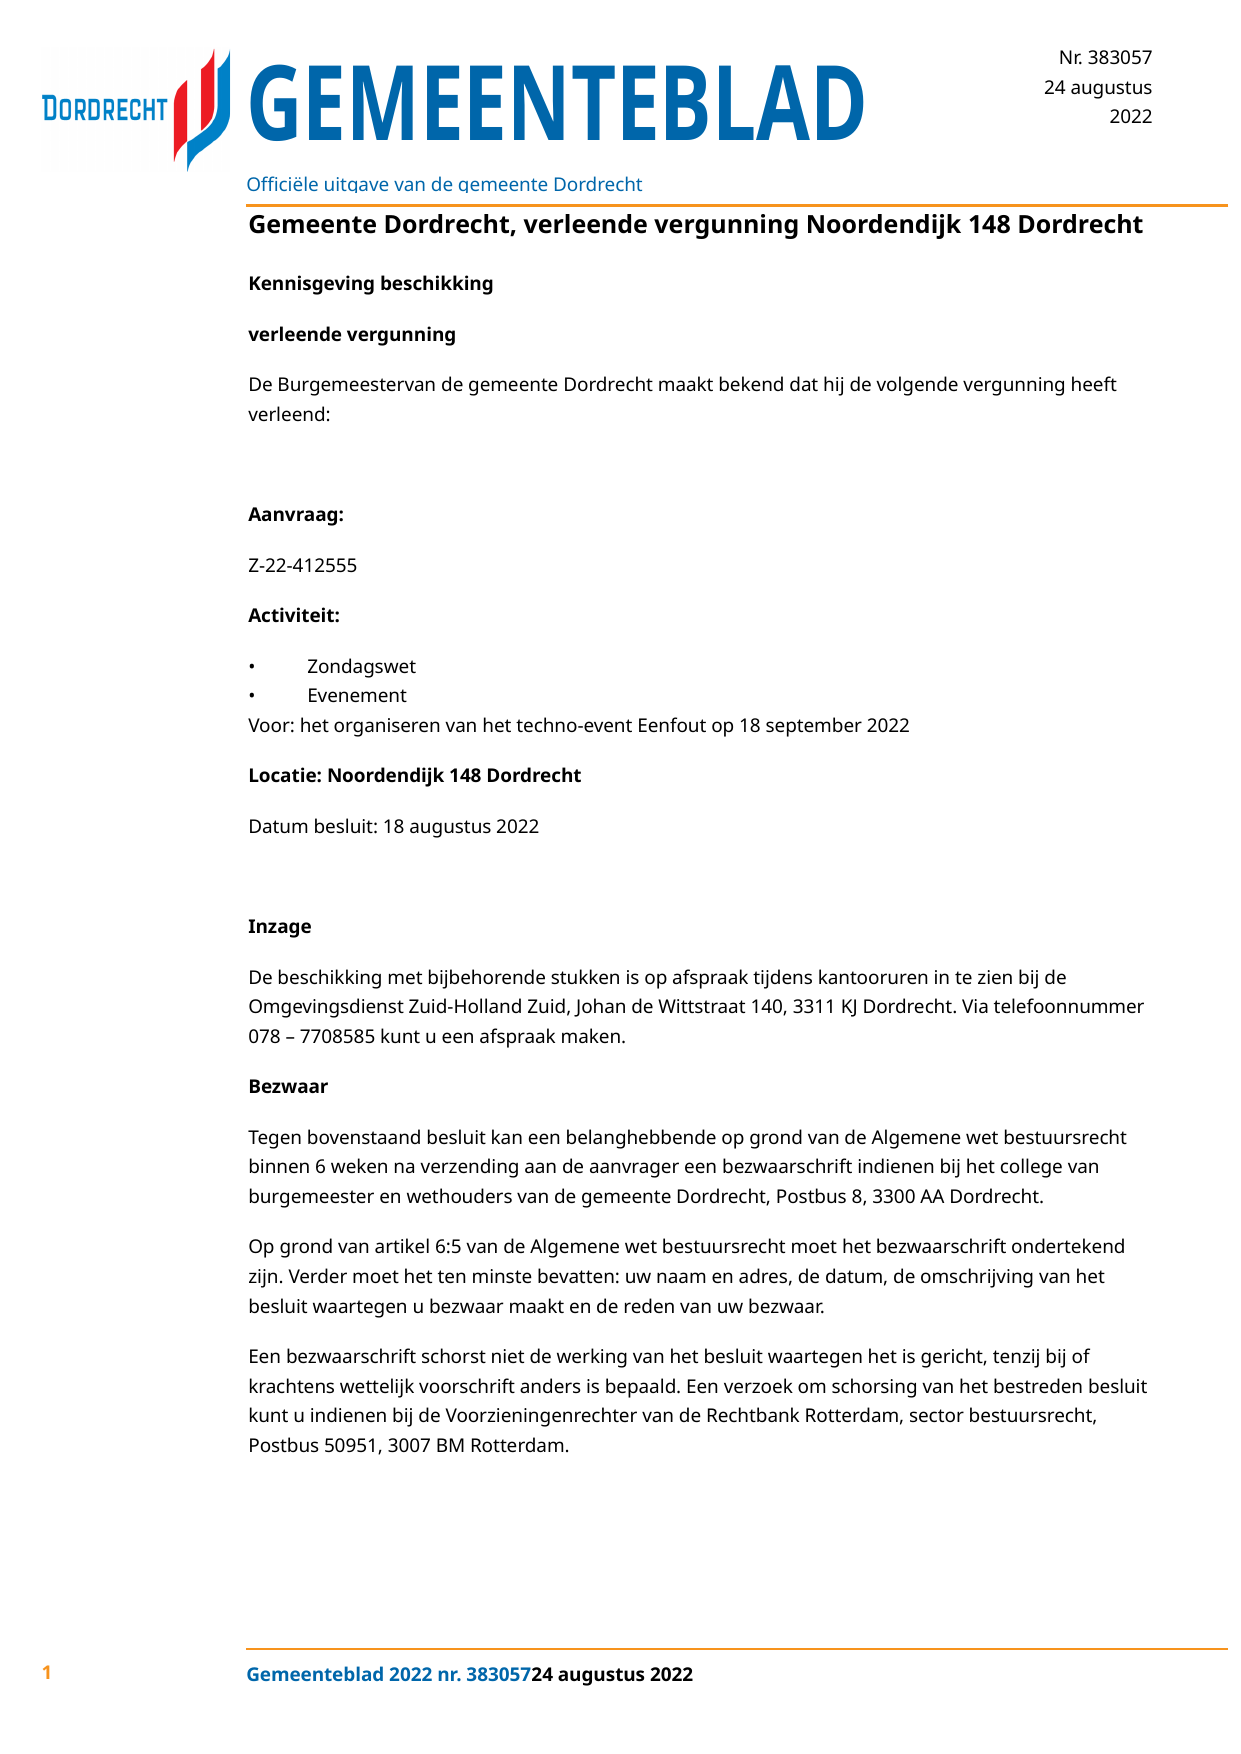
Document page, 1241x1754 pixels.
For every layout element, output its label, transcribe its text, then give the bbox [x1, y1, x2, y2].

text Op grond van artikel 6:5 van de Algemene wet bestuursrecht moet het bezwaarschrift ondertekend zijn. Verder moet het ten minste bevatten: uw naam en adres, de datum, de omschrijving van het besluit waartegen u bezwaar maakt en de reden van uw bezwaar. [248, 1234, 1152, 1318]
text Inzage [248, 914, 1152, 939]
text De beschikking met bijbehorende stukken is op afspraak tijdens kantooruren in te zien bij de Omgevingsdienst Zuid-Holland Zuid, Johan de Wittstraat 140, 3311 KJ Dordrecht. Via telefoonnummer 078 – 7708585 kunt u een afspraak maken. [248, 964, 1152, 1049]
text Voor: het organiseren van het techno-event Eenfout op 18 september 2022 [248, 712, 1152, 738]
text Bezwaar [248, 1074, 1152, 1099]
text Gemeente Dordrecht, verleende vergunning Noordendijk 148 Dordrecht [248, 207, 1152, 241]
text Tegen bovenstaand besluit kan een belanghebbende op grond van de Algemene wet bestuursrecht binnen 6 weken na verzending aan de aanvrager een bezwaarschrift indienen bij het college van burgemeester en wethouders van de gemeente Dordrecht, Postbus 8, 3300 AA Dordrecht. [248, 1124, 1152, 1209]
text Z-22-412555 [248, 552, 1152, 578]
text Activiteit: [248, 602, 1152, 628]
text Datum besluit: 18 augustus 2022 [248, 813, 1152, 838]
text De Burgemeestervan de gemeente Dordrecht maakt bekend dat hij de volgende vergunning heeft verleend: [248, 371, 1152, 426]
text verleende vergunning [248, 321, 1152, 346]
text Aanvraag: [248, 502, 1152, 527]
text Locatie: Noordendijk 148 Dordrecht [248, 762, 1152, 788]
list Zondagswet [248, 653, 1152, 678]
text Kennisgeving beschikking [248, 270, 1152, 296]
picture [41, 47, 231, 172]
list Evenement [248, 682, 1152, 708]
text Een bezwaarschrift schorst niet de werking van het besluit waartegen het is gericht, tenzij bij of krachtens wettelijk voorschrift anders is bepaald. Een verzoek om schorsing van het bestreden besluit kunt u indienen bij de Voorzieningenrechter van de Rechtbank Rotterdam, sector bestuursrecht, Postbus 50951, 3007 BM Rotterdam. [248, 1343, 1152, 1458]
